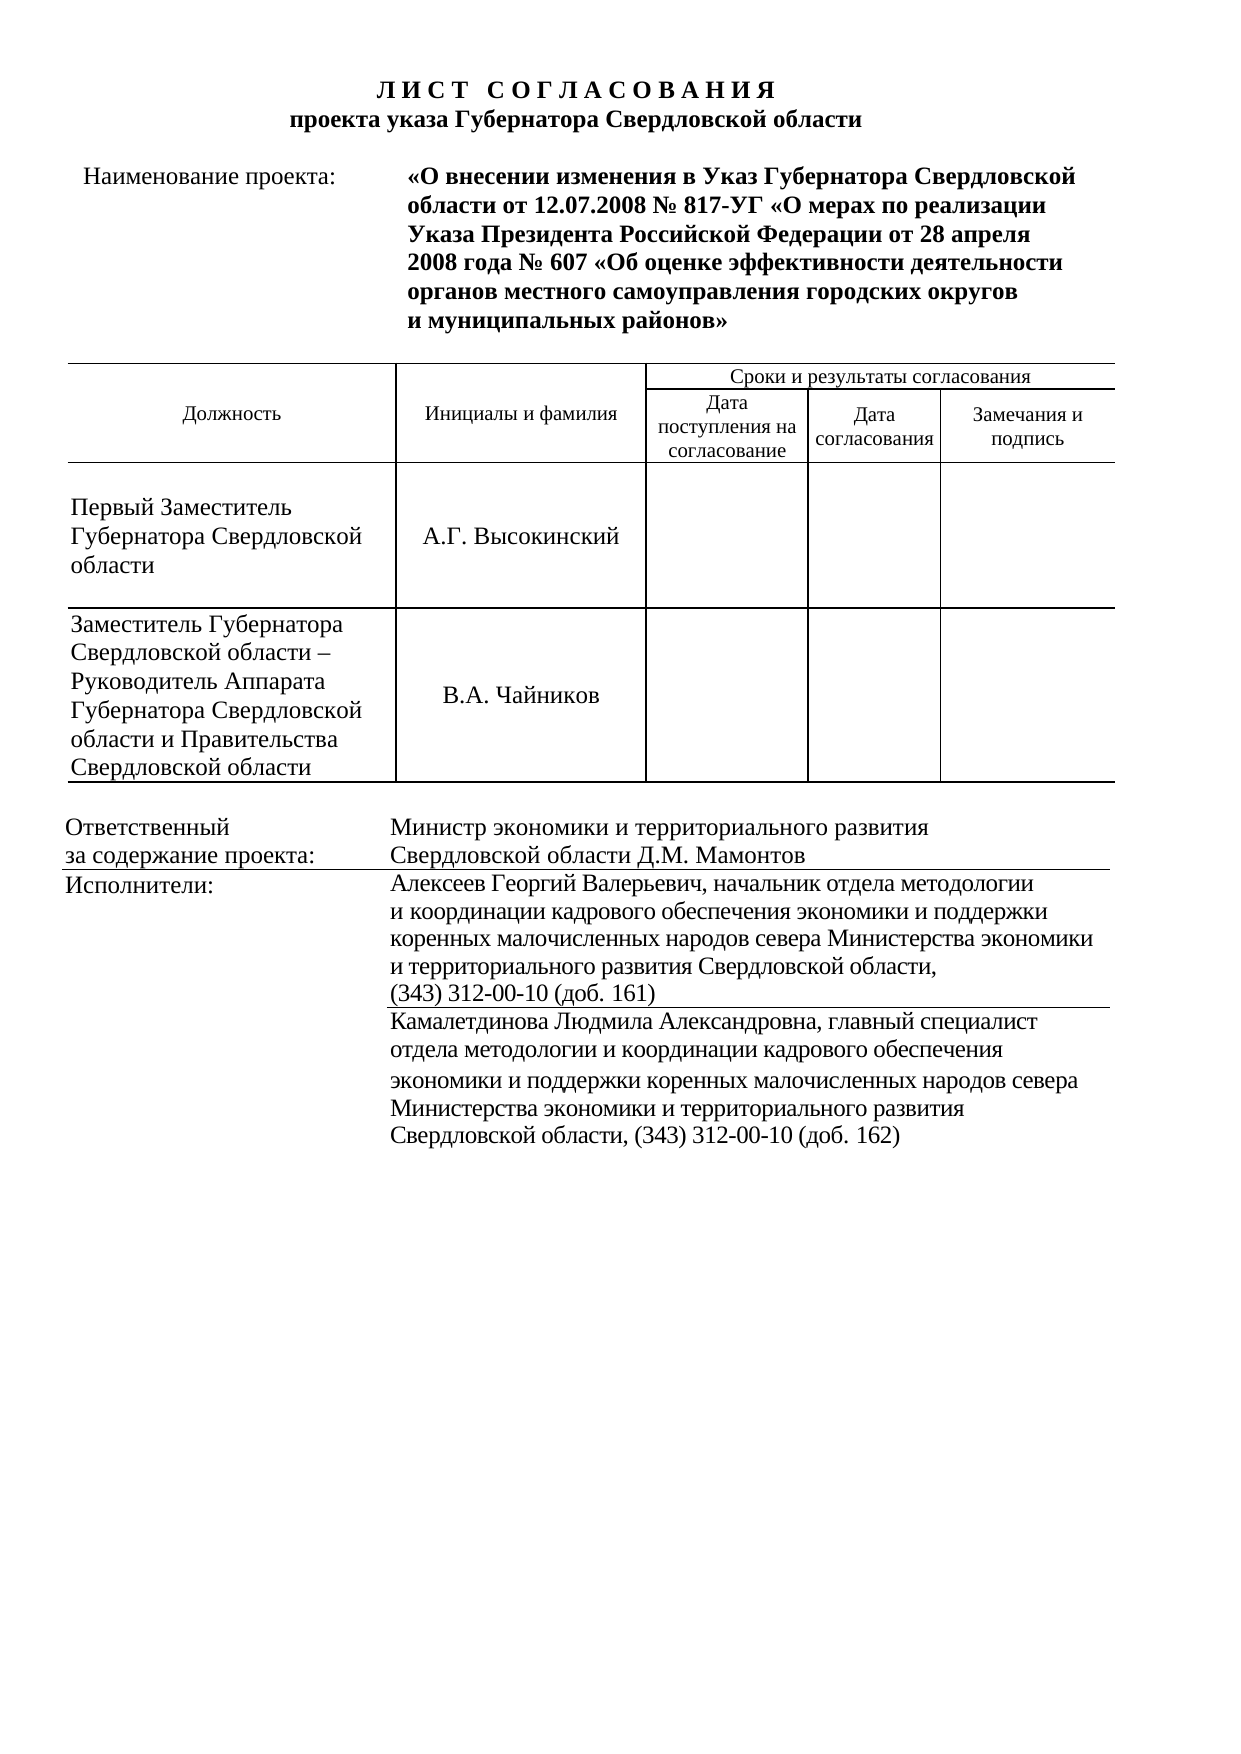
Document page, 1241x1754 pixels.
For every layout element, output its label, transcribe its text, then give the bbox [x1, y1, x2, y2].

table_cell Первый Заместитель Губернатора Свердловской области [68, 463, 395, 607]
table_cell [1115, 462, 1119, 607]
table_cell [62, 1007, 387, 1149]
table_cell [809, 609, 940, 781]
table_cell Инициалы и фамилия [397, 364, 645, 462]
table_cell Заместитель Губернатора Свердловской области – Руководитель Аппарата Губернатора Свердловской области и Правительства Свердловской области [68, 609, 395, 781]
table_cell Дата согласования [809, 390, 940, 462]
table_cell Камалетдинова Людмила Александровна, главный специалист отдела методологии и координации кадрового обеспечения экономики и поддержки коренных малочисленных народов севера Министерства экономики и территориального развития Свердловской области, (343) 312-00-10 (доб. 162) [387, 1008, 1110, 1149]
table_cell [1115, 607, 1119, 781]
table_cell [647, 609, 807, 781]
table_cell [809, 463, 940, 607]
text проекта указа Губернатора Свердловской области [59, 104, 1092, 132]
table_cell [941, 463, 1114, 607]
table_cell Замечания и подпись [941, 390, 1114, 462]
text ЛИСТ СОГЛАСОВАНИЯ [59, 75, 1092, 104]
table_cell [1115, 363, 1119, 388]
table_cell Должность [68, 364, 395, 462]
table_cell [941, 609, 1114, 781]
table_cell Исполнители: [62, 870, 387, 1007]
table_cell В.А. Чайников [397, 609, 645, 781]
table_cell Алексеев Георгий Валерьевич, начальник отдела методологии и координации кадрового обеспечения экономики и поддержки коренных малочисленных народов севера Министерства экономики и территориального развития Свердловской области, (343) 312-00-10 (доб. 161) [387, 870, 1110, 1007]
table_cell [1115, 388, 1119, 462]
table_header Ответственный за содержание проекта: [62, 812, 387, 869]
table_cell Сроки и результаты согласования [647, 364, 1114, 388]
table_header Наименование проекта: [72, 161, 396, 362]
table_header [68, 161, 72, 362]
table_header Министр экономики и территориального развития Свердловской области Д.М. Мамонтов [387, 812, 1110, 869]
table_cell [647, 463, 807, 607]
table_cell Дата поступления на согласование [647, 390, 807, 462]
table_cell А.Г. Высокинский [397, 463, 645, 607]
table_header «О внесении изменения в Указ Губернатора Свердловской области от 12.07.2008 № 817-УГ «О мерах по реализации Указа Президента Российской Федерации от 28 апреля 2008 года № 607 «Об оценке эффективности деятельности органов местного самоуправления городских округов и муниципальных районов» [396, 161, 1119, 362]
